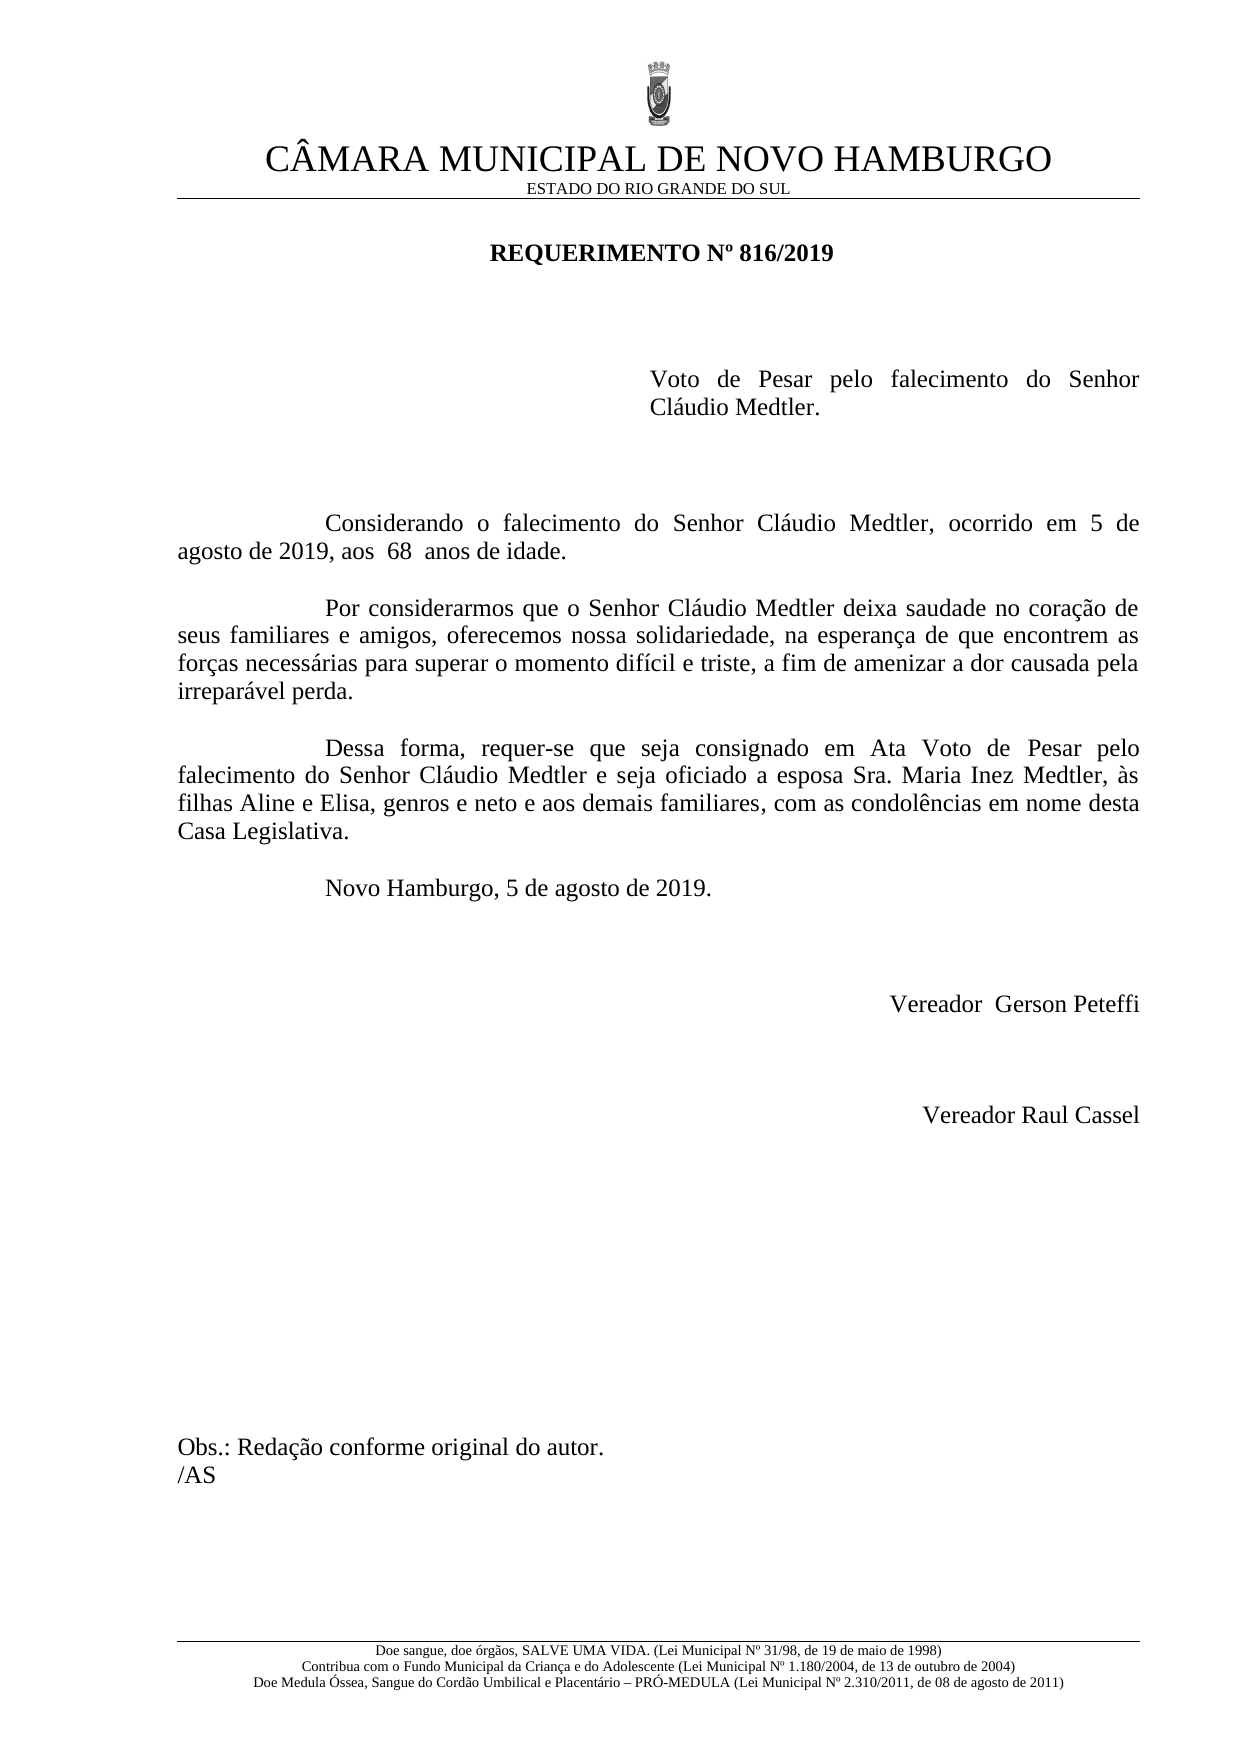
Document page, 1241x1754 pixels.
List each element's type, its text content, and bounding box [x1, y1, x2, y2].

text Vereador Gerson Peteffi [177, 990, 1140, 1018]
text Novo Hamburgo, 5 de agosto de 2019. [177, 874, 1140, 902]
text Obs.: Redação conforme original do autor. [177, 1433, 1140, 1461]
text Considerando o falecimento do Senhor Cláudio Medtler, ocorrido em 5 de agosto de 2019, aos 68 anos de idade. [177, 509, 1140, 565]
text Por considerarmos que o Senhor Cláudio Medtler deixa saudade no coração de seus familiares e amigos, oferecemos nossa solidariedade, na esperança de que encontrem as forças necessárias para superar o momento difícil e triste, a fim de amenizar a dor causada pela irreparável perda. [177, 594, 1140, 705]
title REQUERIMENTO Nº 816/2019 [177, 239, 1140, 266]
text Voto de Pesar pelo falecimento do Senhor Cláudio Medtler. [649, 365, 1140, 421]
text Vereador Raul Cassel [177, 1101, 1140, 1129]
text Dessa forma, requer-se que seja consignado em Ata Voto de Pesar pelo falecimento do Senhor Cláudio Medtler e seja oficiado a esposa Sra. Maria Inez Medtler, às filhas Aline e Elisa, genros e neto e aos demais familiares, com as condolências em nome desta Casa Legislativa. [177, 734, 1140, 845]
text /AS [177, 1461, 1140, 1489]
